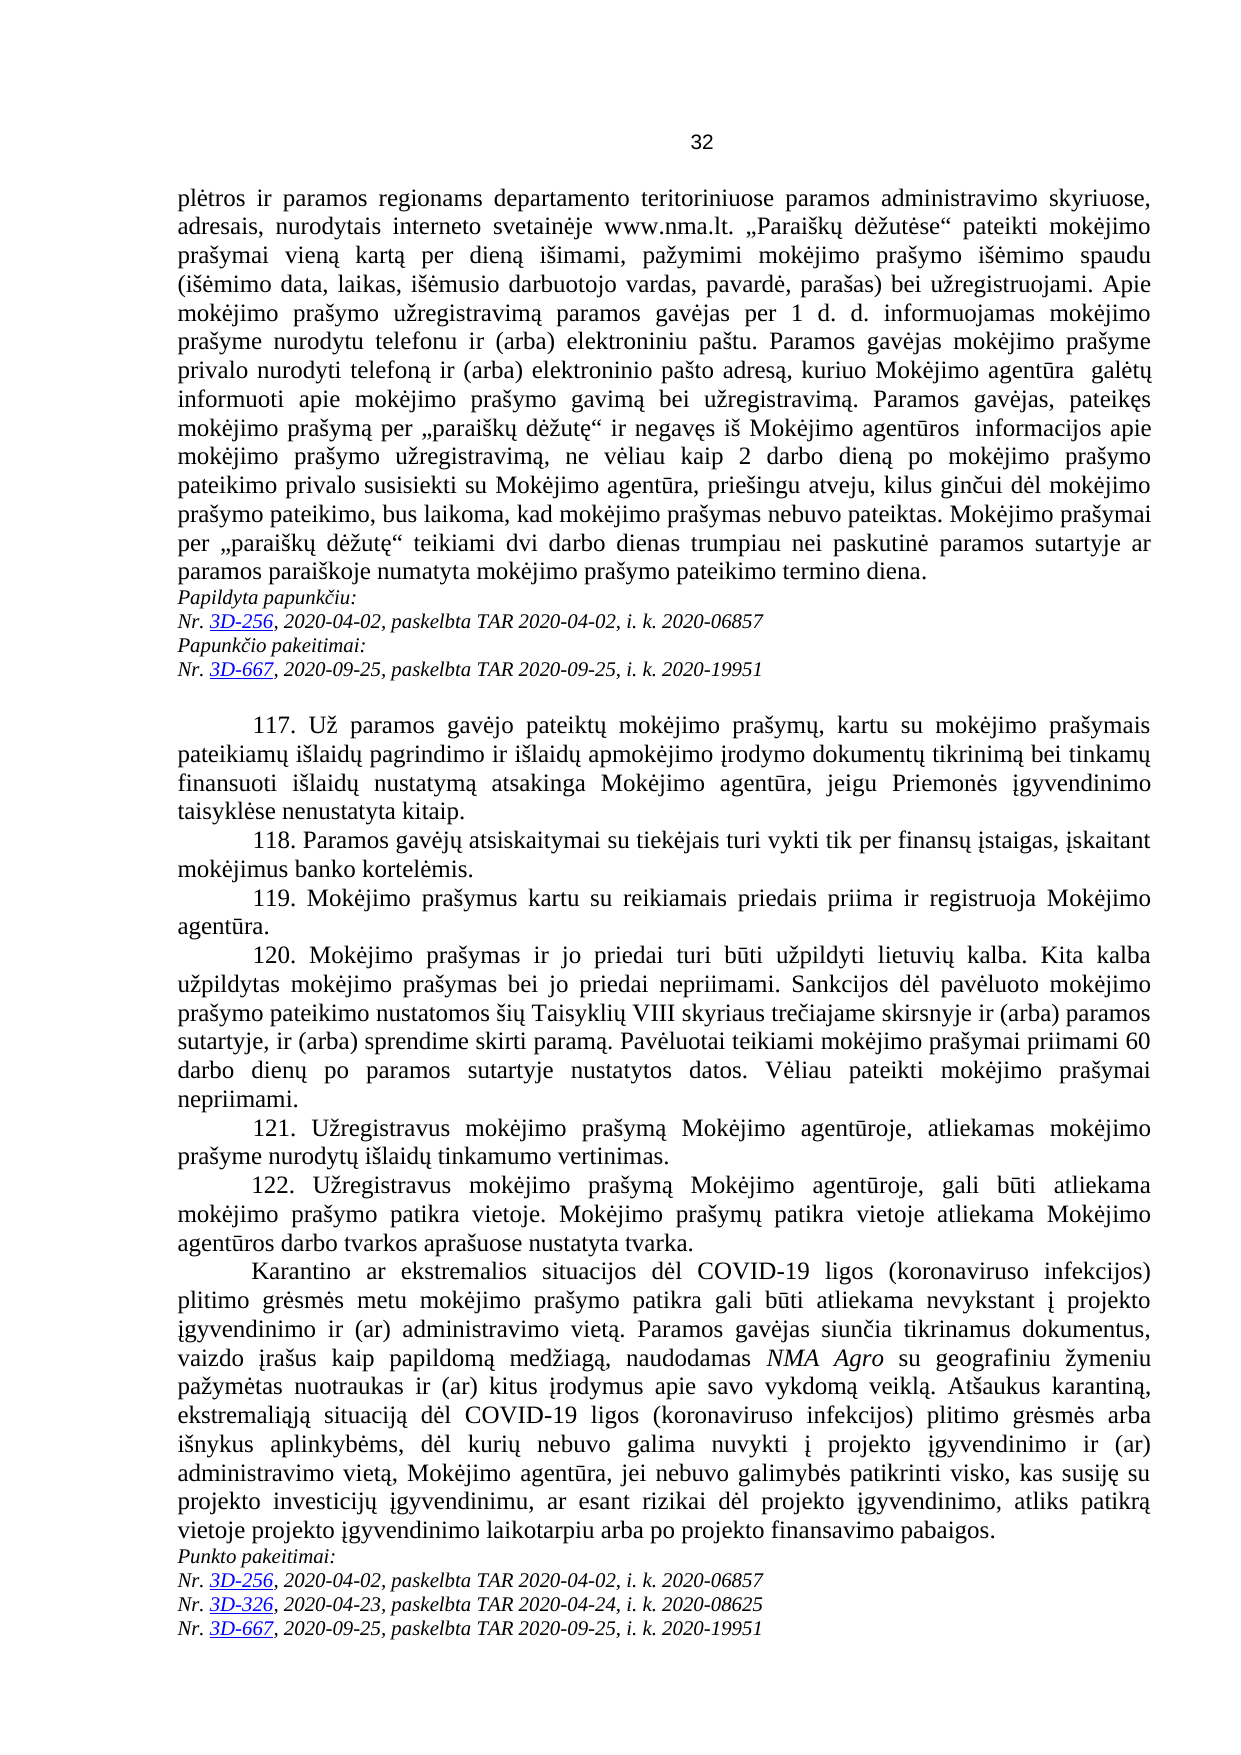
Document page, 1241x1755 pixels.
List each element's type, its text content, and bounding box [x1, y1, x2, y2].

text 120. Mokėjimo prašymas ir jo priedai turi būti užpildyti lietuvių kalba. Kita kalba užpildytas mokėjimo prašymas bei jo priedai nepriimami. Sankcijos dėl pavėluoto mokėjimo prašymo pateikimo nustatomos šių Taisyklių VIII skyriaus trečiajame skirsnyje ir (arba) paramos sutartyje, ir (arba) sprendime skirti paramą. Pavėluotai teikiami mokėjimo prašymai priimami 60 darbo dienų po paramos sutartyje nustatytos datos. Vėliau pateikti mokėjimo prašymai nepriimami. [177, 940, 1152, 1113]
text 119. Mokėjimo prašymus kartu su reikiamais priedais priima ir registruoja Mokėjimo agentūra. [177, 883, 1152, 940]
text 121. Užregistravus mokėjimo prašymą Mokėjimo agentūroje, atliekamas mokėjimo prašyme nurodytų išlaidų tinkamumo vertinimas. [177, 1113, 1152, 1170]
text Nr. 3D-667, 2020-09-25, paskelbta TAR 2020-09-25, i. k. 2020-19951 [177, 1616, 1152, 1640]
text Nr. 3D-256, 2020-04-02, paskelbta TAR 2020-04-02, i. k. 2020-06857 [177, 609, 1152, 633]
text Nr. 3D-256, 2020-04-02, paskelbta TAR 2020-04-02, i. k. 2020-06857 [177, 1568, 1152, 1592]
text 117. Už paramos gavėjo pateiktų mokėjimo prašymų, kartu su mokėjimo prašymais pateikiamų išlaidų pagrindimo ir išlaidų apmokėjimo įrodymo dokumentų tikrinimą bei tinkamų finansuoti išlaidų nustatymą atsakinga Mokėjimo agentūra, jeigu Priemonės įgyvendinimo taisyklėse nenustatyta kitaip. [177, 710, 1152, 825]
text plėtros ir paramos regionams departamento teritoriniuose paramos administravimo skyriuose, adresais, nurodytais interneto svetainėje www.nma.lt. „Paraiškų dėžutėse“ pateikti mokėjimo prašymai vieną kartą per dieną išimami, pažymimi mokėjimo prašymo išėmimo spaudu (išėmimo data, laikas, išėmusio darbuotojo vardas, pavardė, parašas) bei užregistruojami. Apie mokėjimo prašymo užregistravimą paramos gavėjas per 1 d. d. informuojamas mokėjimo prašyme nurodytu telefonu ir (arba) elektroniniu paštu. Paramos gavėjas mokėjimo prašyme privalo nurodyti telefoną ir (arba) elektroninio pašto adresą, kuriuo Mokėjimo agentūra galėtų informuoti apie mokėjimo prašymo gavimą bei užregistravimą. Paramos gavėjas, pateikęs mokėjimo prašymą per „paraiškų dėžutę“ ir negavęs iš Mokėjimo agentūros informacijos apie mokėjimo prašymo užregistravimą, ne vėliau kaip 2 darbo dieną po mokėjimo prašymo pateikimo privalo susisiekti su Mokėjimo agentūra, priešingu atveju, kilus ginčui dėl mokėjimo prašymo pateikimo, bus laikoma, kad mokėjimo prašymas nebuvo pateiktas. Mokėjimo prašymai per „paraiškų dėžutę“ teikiami dvi darbo dienas trumpiau nei paskutinė paramos sutartyje ar paramos paraiškoje numatyta mokėjimo prašymo pateikimo termino diena. [177, 183, 1152, 585]
text Karantino ar ekstremalios situacijos dėl COVID-19 ligos (koronaviruso infekcijos) plitimo grėsmės metu mokėjimo prašymo patikra gali būti atliekama nevykstant į projekto įgyvendinimo ir (ar) administravimo vietą. Paramos gavėjas siunčia tikrinamus dokumentus, vaizdo įrašus kaip papildomą medžiagą, naudodamas NMA Agro su geografiniu žymeniu pažymėtas nuotraukas ir (ar) kitus įrodymus apie savo vykdomą veiklą. Atšaukus karantiną, ekstremaliąją situaciją dėl COVID-19 ligos (koronaviruso infekcijos) plitimo grėsmės arba išnykus aplinkybėms, dėl kurių nebuvo galima nuvykti į projekto įgyvendinimo ir (ar) administravimo vietą, Mokėjimo agentūra, jei nebuvo galimybės patikrinti visko, kas susiję su projekto investicijų įgyvendinimu, ar esant rizikai dėl projekto įgyvendinimo, atliks patikrą vietoje projekto įgyvendinimo laikotarpiu arba po projekto finansavimo pabaigos. [177, 1256, 1152, 1544]
text Nr. 3D-667, 2020-09-25, paskelbta TAR 2020-09-25, i. k. 2020-19951 [177, 657, 1152, 681]
text Nr. 3D-326, 2020-04-23, paskelbta TAR 2020-04-24, i. k. 2020-08625 [177, 1592, 1152, 1616]
text 118. Paramos gavėjų atsiskaitymai su tiekėjais turi vykti tik per finansų įstaigas, įskaitant mokėjimus banko kortelėmis. [177, 825, 1152, 883]
text Punkto pakeitimai: [177, 1544, 1152, 1568]
text 122. Užregistravus mokėjimo prašymą Mokėjimo agentūroje, gali būti atliekama mokėjimo prašymo patikra vietoje. Mokėjimo prašymų patikra vietoje atliekama Mokėjimo agentūros darbo tvarkos aprašuose nustatyta tvarka. [177, 1170, 1152, 1256]
text Papunkčio pakeitimai: [177, 633, 1152, 657]
text Papildyta papunkčiu: [177, 585, 1152, 609]
